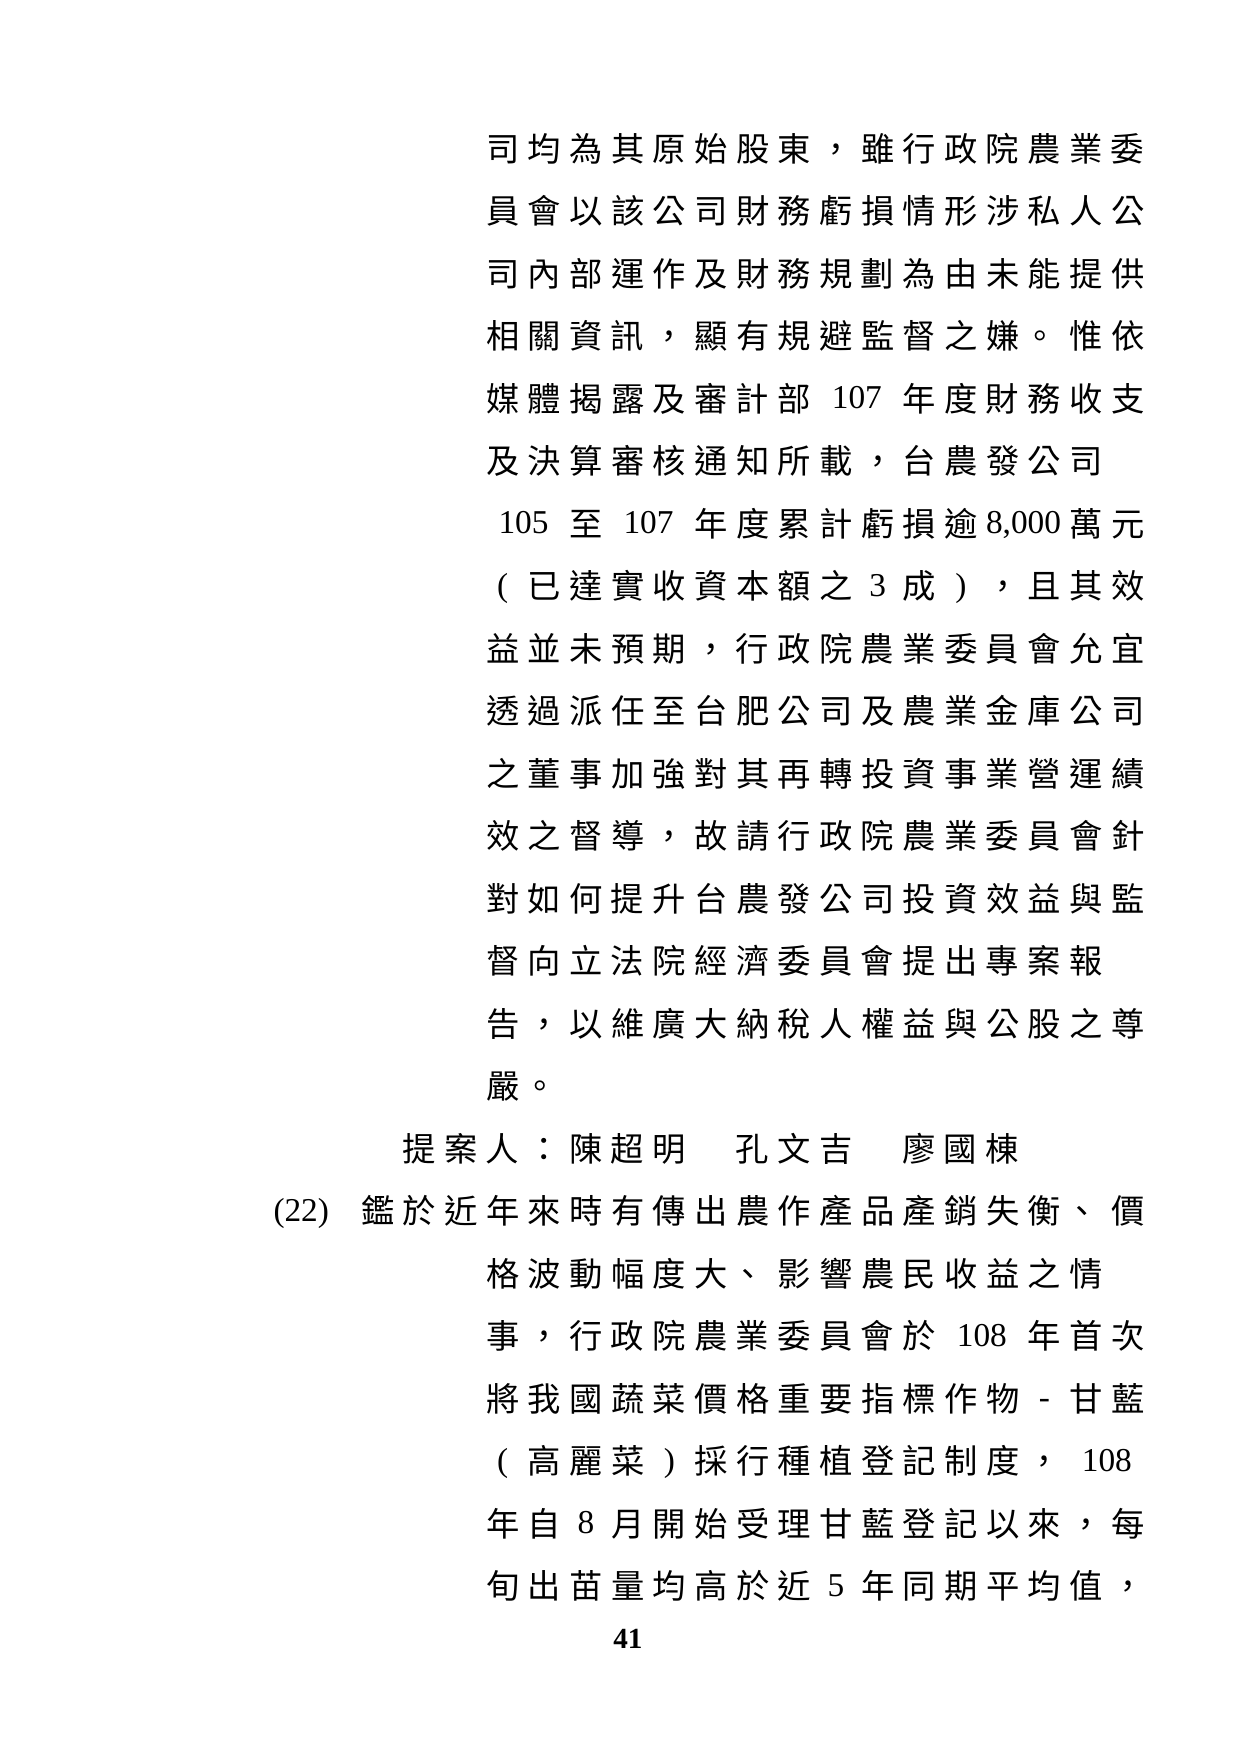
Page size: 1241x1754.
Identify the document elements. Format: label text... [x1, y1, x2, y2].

list 鑑於近年來時有傳出農作產品產銷失衡、價格波動幅度大、影響農民收益之情事，行政院農業委員會於108年首次將我國蔬菜價格重要指標作物-甘藍(高麗菜)採行種植登記制度，108年自8月開始受理甘藍登記以來，每旬出苗量均高於近5年同期平均值， [253, 1167, 1148, 1605]
list 司均為其原始股東，雖行政院農業委員會以該公司財務虧損情形涉私人公司內部運作及財務規劃為由未能提供相關資訊，顯有規避監督之嫌。惟依媒體揭露及審計部107年度財務收支及決算審核通知所載，台農發公司105至107年度累計虧損逾8,000萬元(已達實收資本額之3成)，且其效益並未預期，行政院農業委員會允宜透過派任至台肥公司及農業金庫公司之董事加強對其再轉投資事業營運績效之督導，故請行政院農業委員會針對如何提升台農發公司投資效益與監督向立法院經濟委員會提出專案報告，以維廣大納稅人權益與公股之尊嚴。 [253, 105, 1148, 1105]
text 提案人：陳超明 孔文吉 廖國棟 [384, 1105, 1044, 1167]
